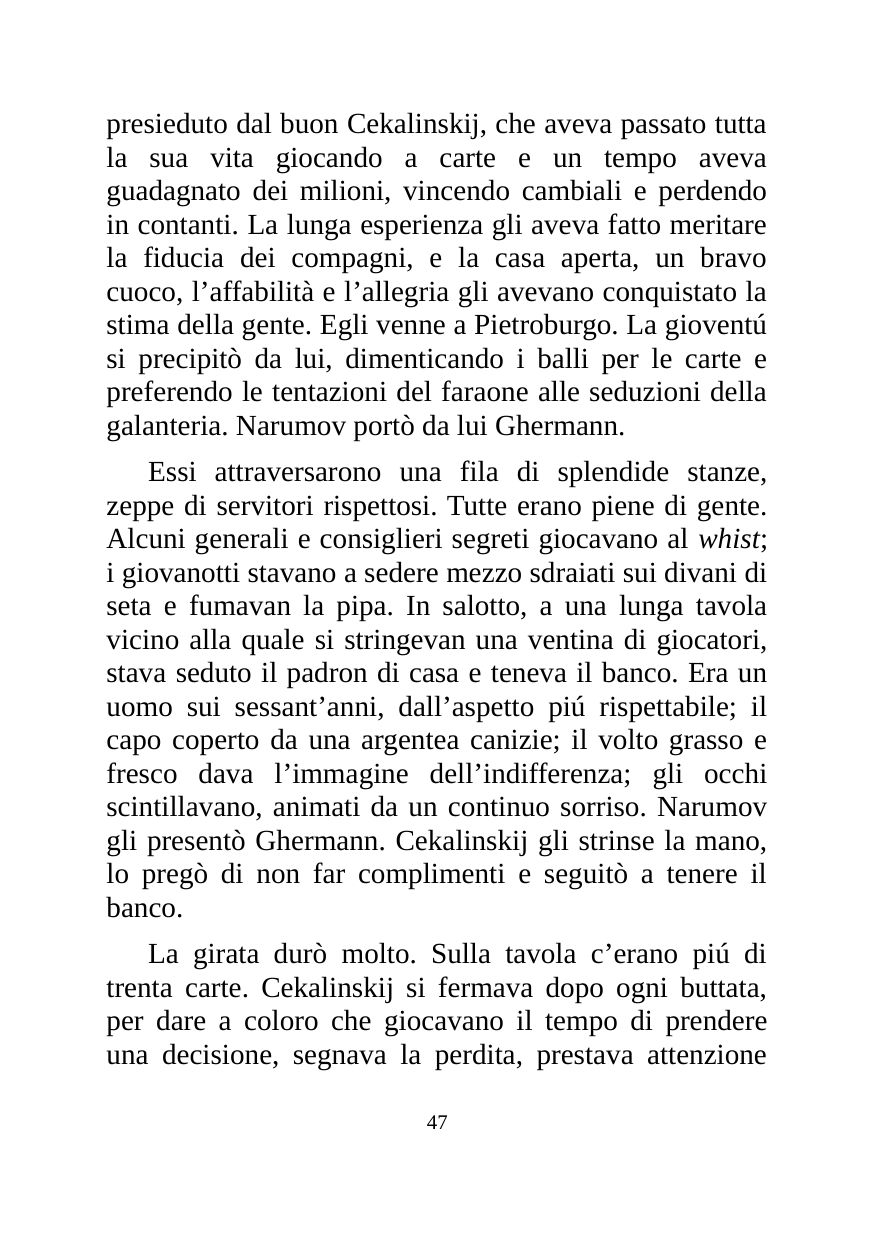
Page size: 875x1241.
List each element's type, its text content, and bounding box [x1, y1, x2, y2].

text Essi attraversarono una fila di splendide stanze, zeppe di servitori rispettosi. Tutte erano piene di gente. Alcuni generali e consiglieri segreti giocavano al whist; i giovanotti stavano a sedere mezzo sdraiati sui divani di seta e fumavan la pipa. In salotto, a una lunga tavola vicino alla quale si stringevan una ventina di giocatori, stava seduto il padron di casa e teneva il banco. Era un uomo sui sessant’anni, dall’aspetto piú rispettabile; il capo coperto da una argentea canizie; il volto grasso e fresco dava l’immagine dell’indifferenza; gli occhi scintillavano, animati da un continuo sorriso. Narumov gli presentò Ghermann. Cekalinskij gli strinse la mano, lo pregò di non far complimenti e seguitò a tenere il banco. [106, 454, 768, 924]
text presieduto dal buon Cekalinskij, che aveva passato tutta la sua vita giocando a carte e un tempo aveva guadagnato dei milioni, vincendo cambiali e perdendo in contanti. La lunga esperienza gli aveva fatto meritare la fiducia dei compagni, e la casa aperta, un bravo cuoco, l’affabilità e l’allegria gli avevano conquistato la stima della gente. Egli venne a Pietroburgo. La gioventú si precipitò da lui, dimenticando i balli per le carte e preferendo le tentazioni del faraone alle seduzioni della galanteria. Narumov portò da lui Ghermann. [106, 106, 768, 442]
text La girata durò molto. Sulla tavola c’erano piú di trenta carte. Cekalinskij si fermava dopo ogni buttata, per dare a coloro che giocavano il tempo di prendere una decisione, segnava la perdita, prestava attenzione [106, 936, 768, 1070]
